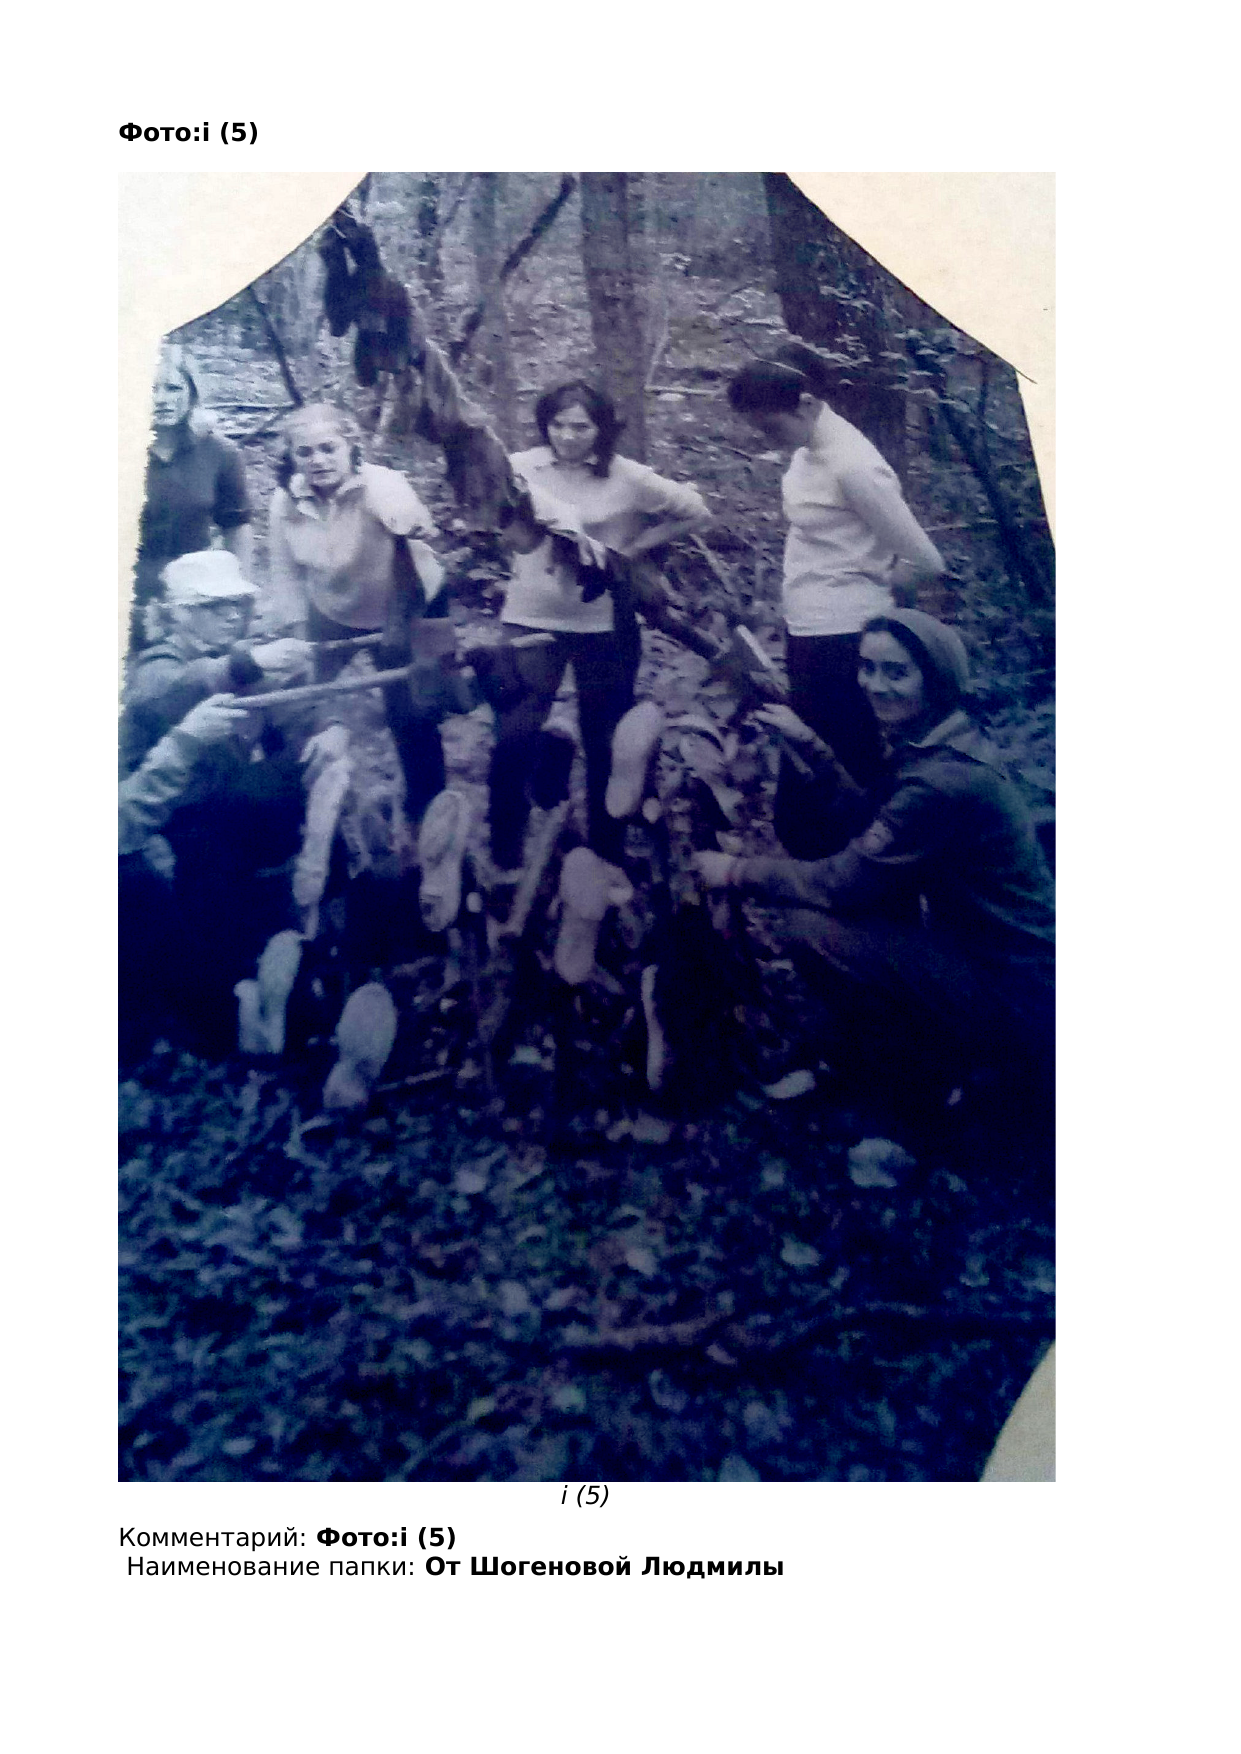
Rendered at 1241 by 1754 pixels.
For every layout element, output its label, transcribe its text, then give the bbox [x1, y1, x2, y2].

picture [118, 172, 1056, 1482]
subtitle Фото:i (5) [118, 118, 1122, 147]
text Комментарий: Фото:i (5) Наименование папки: От Шогеновой Людмилы [118, 1523, 1122, 1611]
text i (5) [118, 1482, 1056, 1511]
